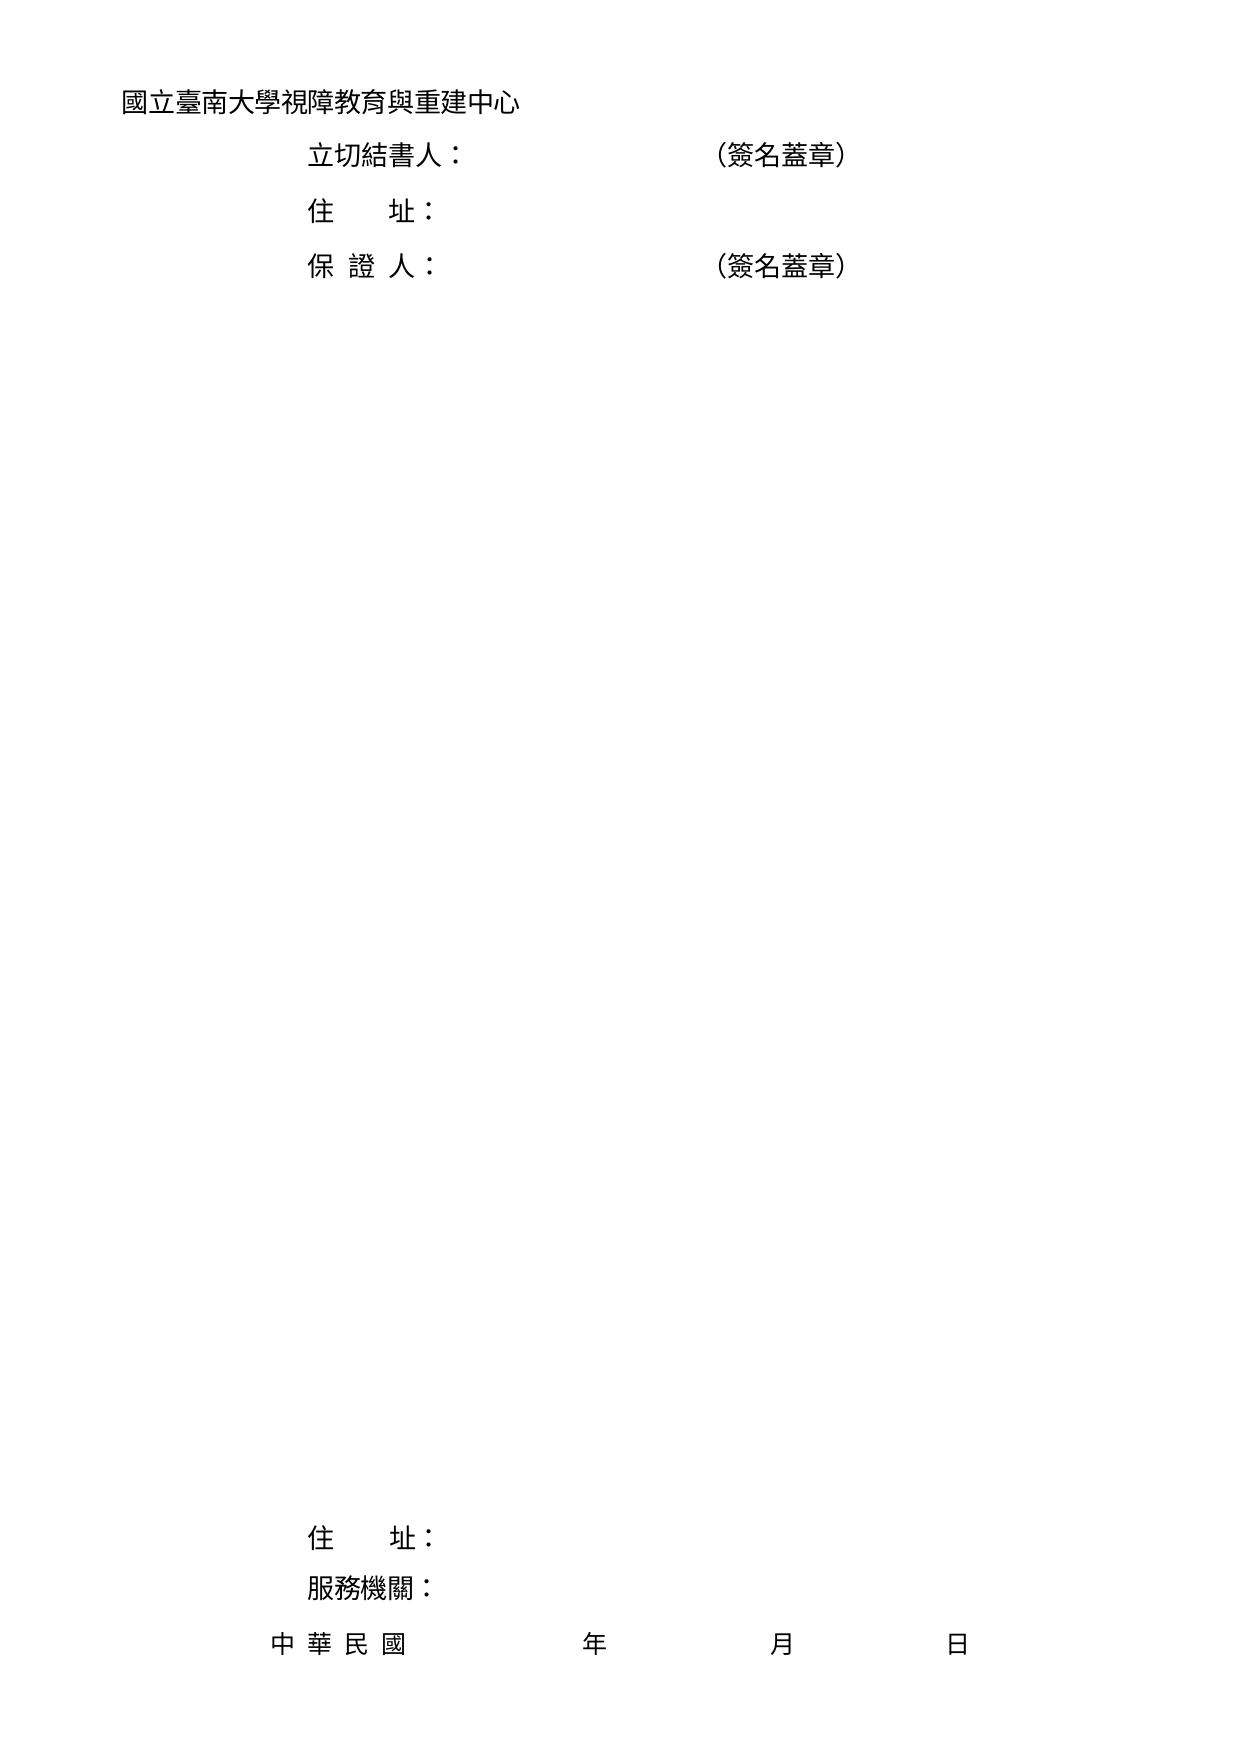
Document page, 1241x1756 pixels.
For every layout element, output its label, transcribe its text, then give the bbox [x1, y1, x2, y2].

text 立切結書人： （簽名蓋章）住 址： [307, 134, 863, 229]
text 國立臺南大學視障教育與重建中心 [83, 81, 559, 121]
text 保 證 人： （簽名蓋章） [307, 245, 1167, 284]
